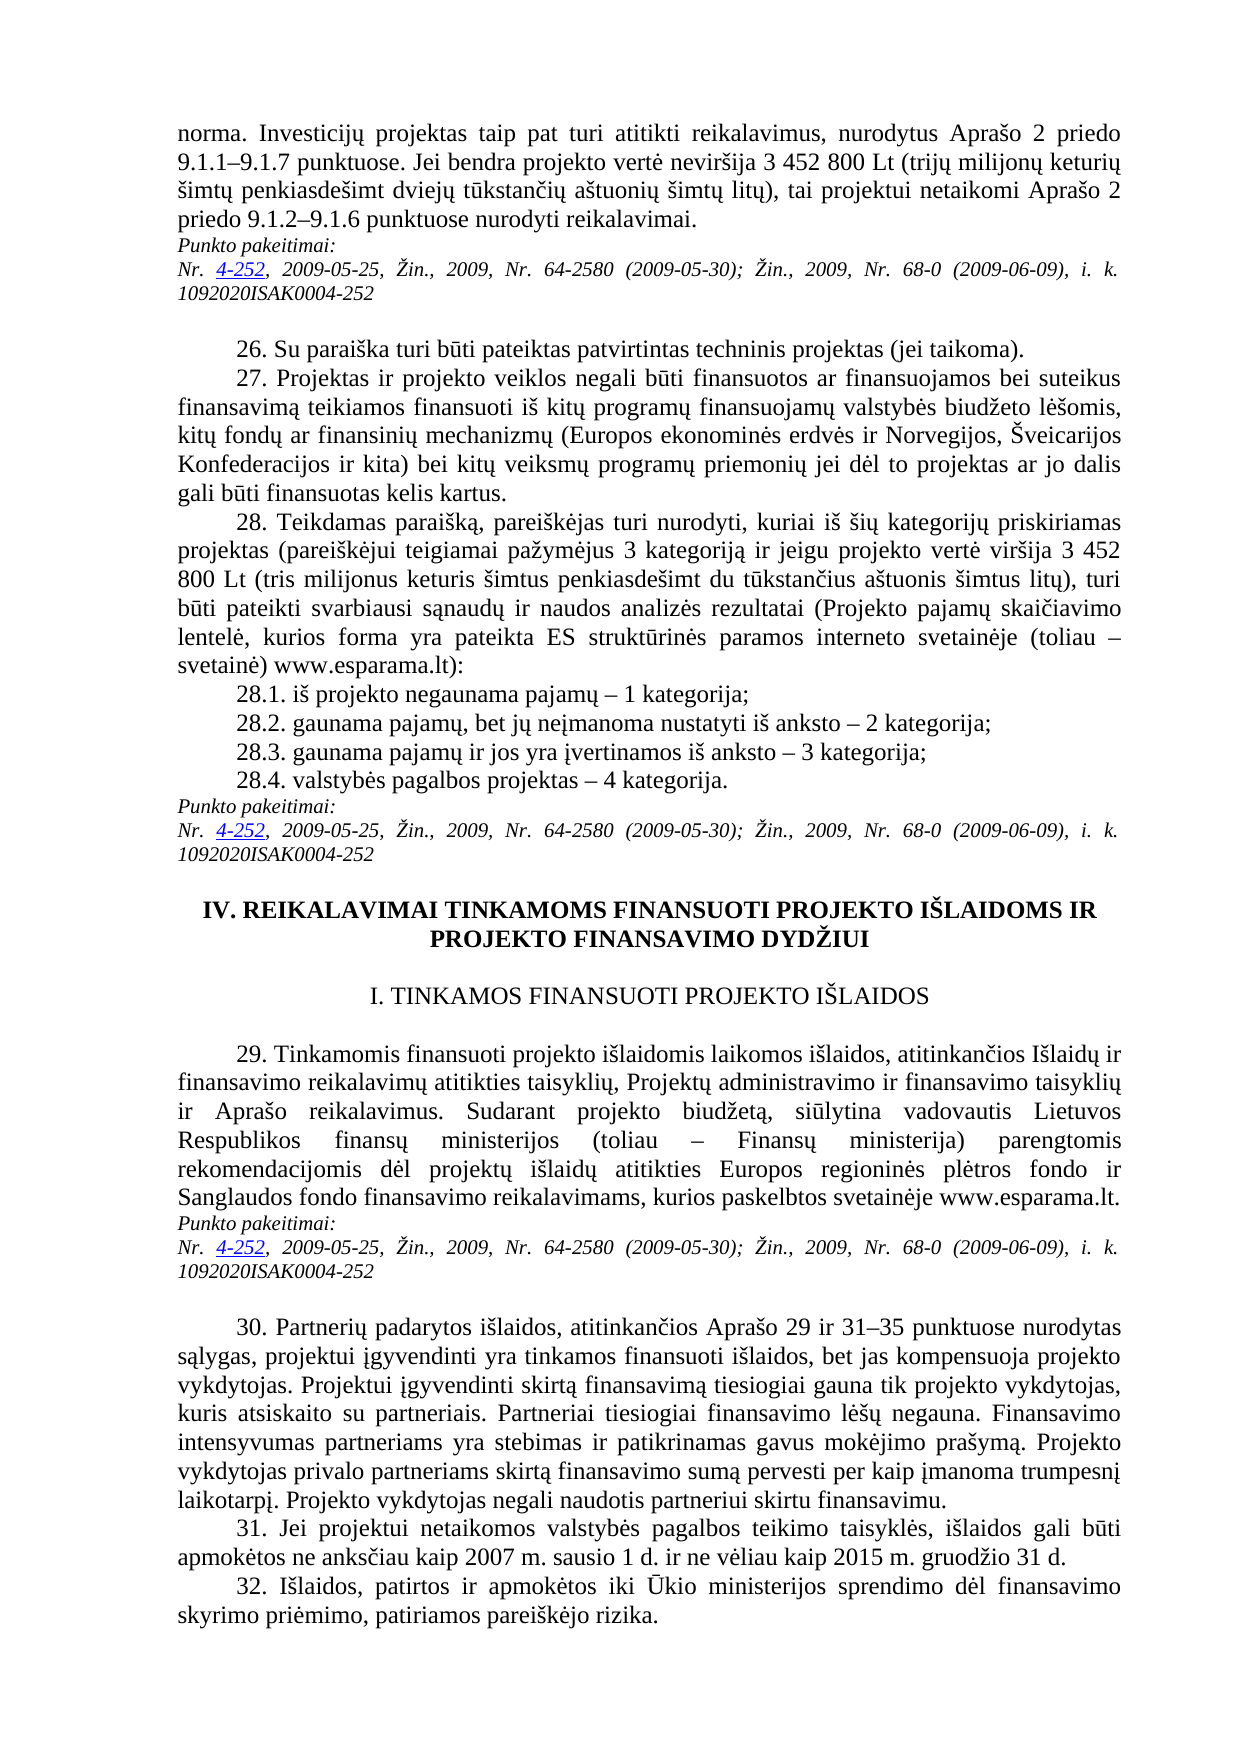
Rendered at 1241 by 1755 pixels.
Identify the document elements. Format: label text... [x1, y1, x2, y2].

text Punkto pakeitimai: [177, 1211, 1122, 1235]
text 28.3. gaunama pajamų ir jos yra įvertinamos iš anksto – 3 kategorija; [177, 737, 1122, 765]
text Nr. 4-252, 2009-05-25, Žin., 2009, Nr. 64-2580 (2009-05-30); Žin., 2009, Nr. 68-0 (2009-06-09), i. k. 1092020ISAK0004-252 [177, 818, 1122, 866]
text 28.1. iš projekto negaunama pajamų – 1 kategorija; [177, 679, 1122, 708]
text IV. REIKALAVIMAI TINKAMOMS FINANSUOTI PROJEKTO IŠLAIDOMS IR PROJEKTO FINANSAVIMO DYDŽIUI [177, 895, 1122, 952]
text 28.4. valstybės pagalbos projektas – 4 kategorija. [177, 765, 1122, 794]
text 28.2. gaunama pajamų, bet jų neįmanoma nustatyti iš anksto – 2 kategorija; [177, 708, 1122, 737]
text 32. Išlaidos, patirtos ir apmokėtos iki Ūkio ministerijos sprendimo dėl finansavimo skyrimo priėmimo, patiriamos pareiškėjo rizika. [177, 1571, 1122, 1628]
text 27. Projektas ir projekto veiklos negali būti finansuotos ar finansuojamos bei suteikus finansavimą teikiamos finansuoti iš kitų programų finansuojamų valstybės biudžeto lėšomis, kitų fondų ar finansinių mechanizmų (Europos ekonominės erdvės ir Norvegijos, Šveicarijos Konfederacijos ir kita) bei kitų veiksmų programų priemonių jei dėl to projektas ar jo dalis gali būti finansuotas kelis kartus. [177, 363, 1122, 507]
text 26. Su paraiška turi būti pateiktas patvirtintas techninis projektas (jei taikoma). [177, 334, 1122, 363]
text Nr. 4-252, 2009-05-25, Žin., 2009, Nr. 64-2580 (2009-05-30); Žin., 2009, Nr. 68-0 (2009-06-09), i. k. 1092020ISAK0004-252 [177, 1235, 1122, 1283]
text 29. Tinkamomis finansuoti projekto išlaidomis laikomos išlaidos, atitinkančios Išlaidų ir finansavimo reikalavimų atitikties taisyklių, Projektų administravimo ir finansavimo taisyklių ir Aprašo reikalavimus. Sudarant projekto biudžetą, siūlytina vadovautis Lietuvos Respublikos finansų ministerijos (toliau – Finansų ministerija) parengtomis rekomendacijomis dėl projektų išlaidų atitikties Europos regioninės plėtros fondo ir Sanglaudos fondo finansavimo reikalavimams, kurios paskelbtos svetainėje www.esparama.lt. [177, 1039, 1122, 1211]
text Nr. 4-252, 2009-05-25, Žin., 2009, Nr. 64-2580 (2009-05-30); Žin., 2009, Nr. 68-0 (2009-06-09), i. k. 1092020ISAK0004-252 [177, 257, 1122, 305]
text 28. Teikdamas paraišką, pareiškėjas turi nurodyti, kuriai iš šių kategorijų priskiriamas projektas (pareiškėjui teigiamai pažymėjus 3 kategoriją ir jeigu projekto vertė viršija 3 452 800 Lt (tris milijonus keturis šimtus penkiasdešimt du tūkstančius aštuonis šimtus litų), turi būti pateikti svarbiausi sąnaudų ir naudos analizės rezultatai (Projekto pajamų skaičiavimo lentelė, kurios forma yra pateikta ES struktūrinės paramos interneto svetainėje (toliau – svetainė) www.esparama.lt): [177, 507, 1122, 679]
text Punkto pakeitimai: [177, 794, 1122, 818]
text I. TINKAMOS FINANSUOTI PROJEKTO IŠLAIDOS [177, 981, 1122, 1010]
text norma. Investicijų projektas taip pat turi atitikti reikalavimus, nurodytus Aprašo 2 priedo 9.1.1–9.1.7 punktuose. Jei bendra projekto vertė neviršija 3 452 800 Lt (trijų milijonų keturių šimtų penkiasdešimt dviejų tūkstančių aštuonių šimtų litų), tai projektui netaikomi Aprašo 2 priedo 9.1.2–9.1.6 punktuose nurodyti reikalavimai. [177, 118, 1122, 233]
text Punkto pakeitimai: [177, 233, 1122, 257]
text 31. Jei projektui netaikomos valstybės pagalbos teikimo taisyklės, išlaidos gali būti apmokėtos ne anksčiau kaip 2007 m. sausio 1 d. ir ne vėliau kaip 2015 m. gruodžio 31 d. [177, 1513, 1122, 1571]
text 30. Partnerių padarytos išlaidos, atitinkančios Aprašo 29 ir 31–35 punktuose nurodytas sąlygas, projektui įgyvendinti yra tinkamos finansuoti išlaidos, bet jas kompensuoja projekto vykdytojas. Projektui įgyvendinti skirtą finansavimą tiesiogiai gauna tik projekto vykdytojas, kuris atsiskaito su partneriais. Partneriai tiesiogiai finansavimo lėšų negauna. Finansavimo intensyvumas partneriams yra stebimas ir patikrinamas gavus mokėjimo prašymą. Projekto vykdytojas privalo partneriams skirtą finansavimo sumą pervesti per kaip įmanoma trumpesnį laikotarpį. Projekto vykdytojas negali naudotis partneriui skirtu finansavimu. [177, 1312, 1122, 1513]
